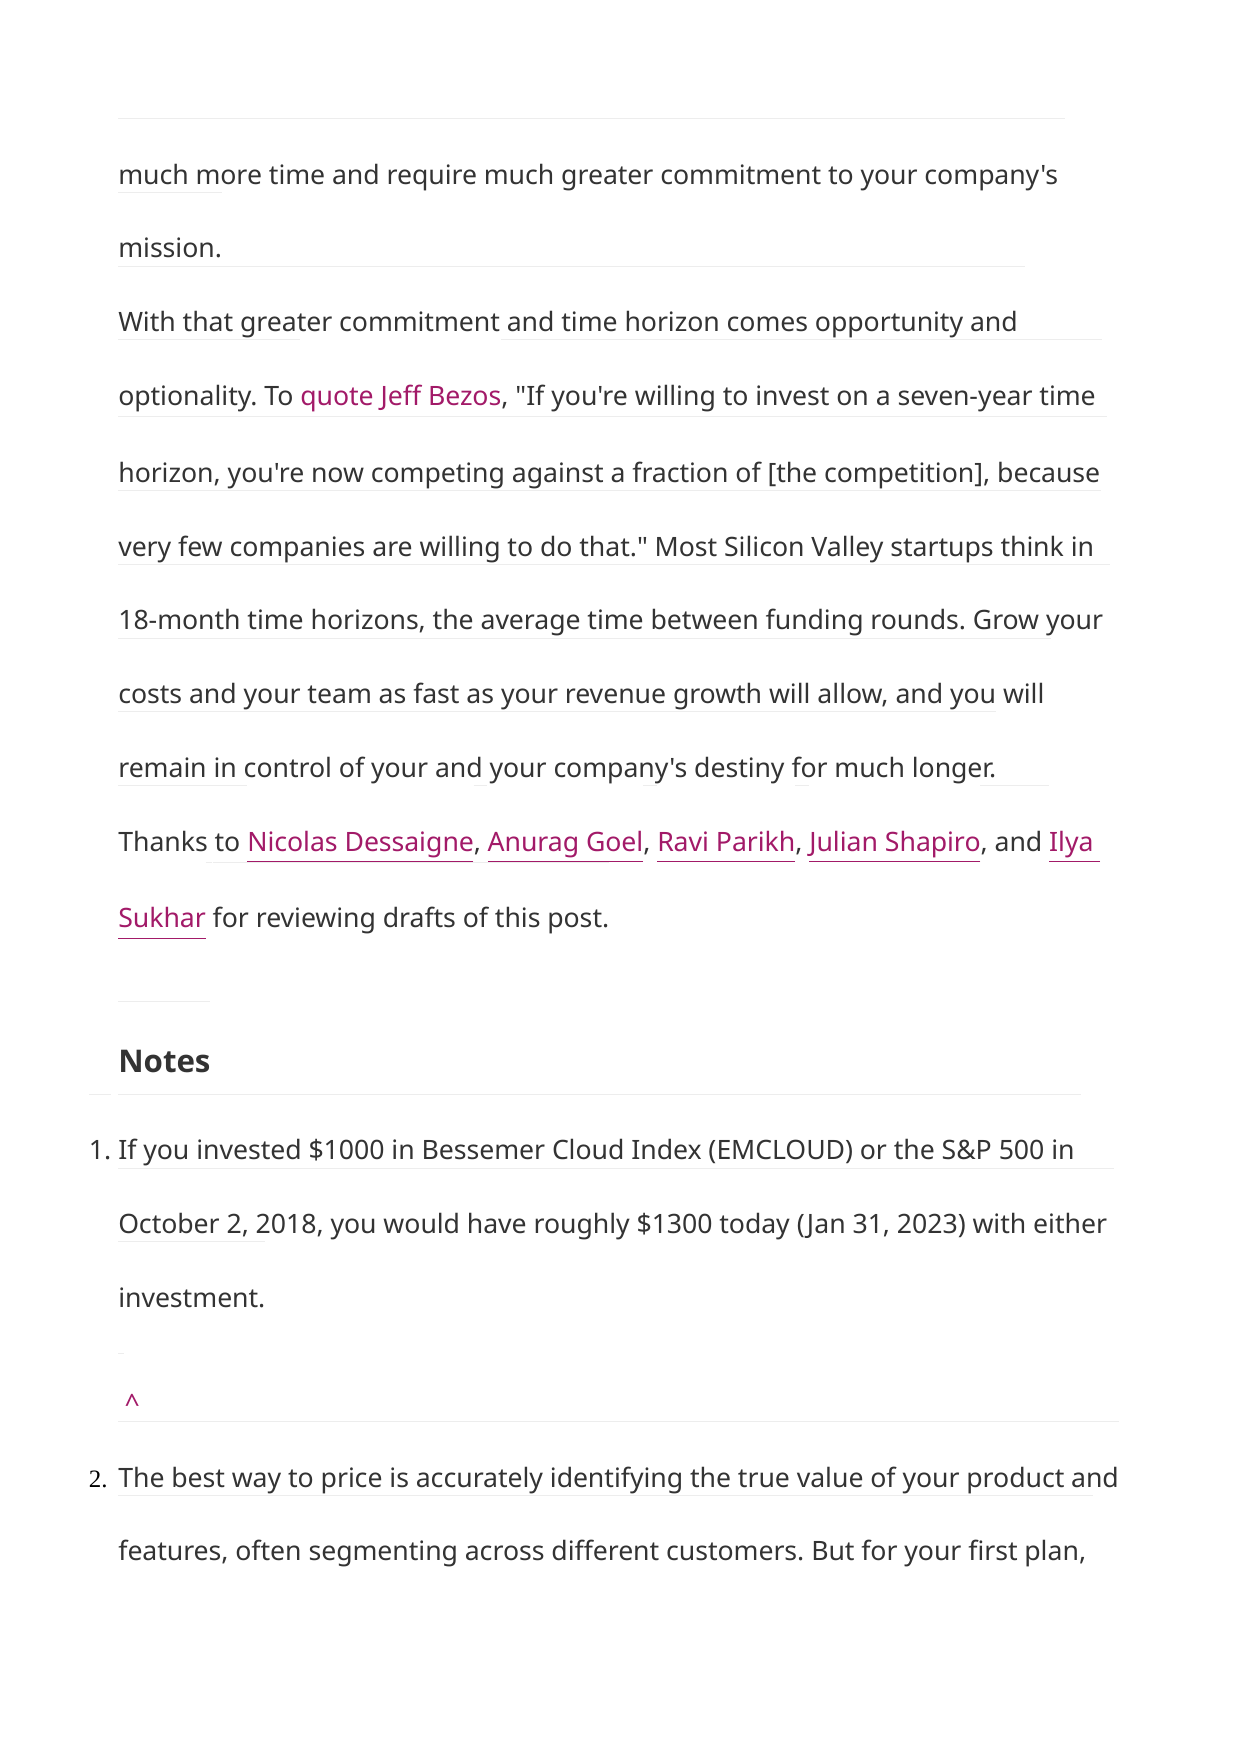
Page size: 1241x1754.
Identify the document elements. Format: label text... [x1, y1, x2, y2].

list The best way to price is accurately identifying the true value of your product and features, often segmenting across different customers. But for your first plan, [118, 1421, 1122, 1568]
list ^ [118, 1352, 1122, 1421]
text much more time and require much greater commitment to your company's mission. [118, 118, 1122, 266]
subtitle Notes [118, 1001, 1122, 1081]
list If you invested $1000 in Bessemer Cloud Index (EMCLOUD) or the S&P 500 in October 2, 2018, you would have roughly $1300 today (Jan 31, 2023) with either investment. [118, 1094, 1122, 1315]
text With that greater commitment and time horizon comes opportunity and optionality. To quote Jeff Bezos, "If you're willing to invest on a seven-year time horizon, you're now competing against a fraction of [the competition], because very few companies are willing to do that." Most Silicon Valley startups think in 18-month time horizons, the average time between funding rounds. Grow your costs and your team as fast as your revenue growth will allow, and you will remain in control of your and your company's destiny for much longer. [118, 266, 1122, 785]
text Thanks to Nicolas Dessaigne, Anurag Goel, Ravi Parikh, Julian Shapiro, and Ilya Sukhar for reviewing drafts of this post. [118, 785, 1122, 938]
